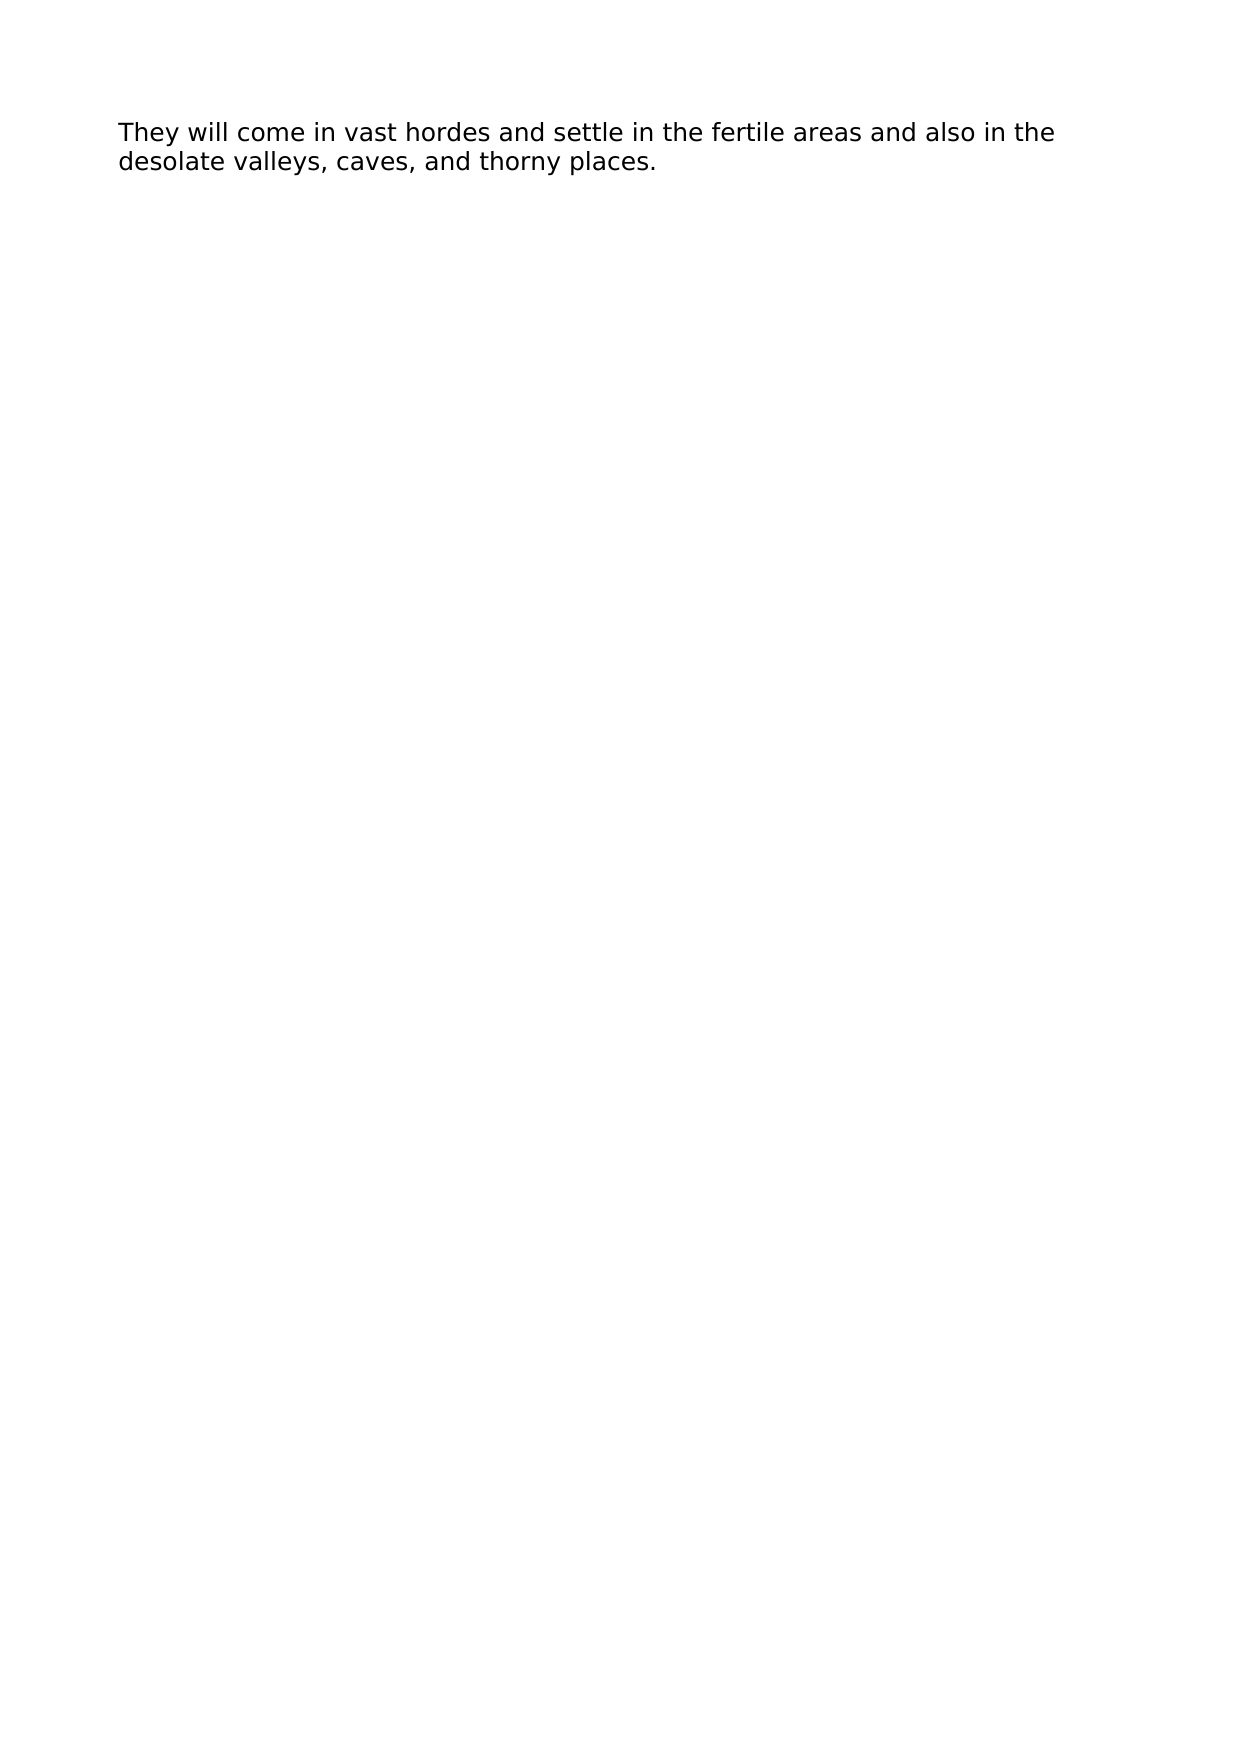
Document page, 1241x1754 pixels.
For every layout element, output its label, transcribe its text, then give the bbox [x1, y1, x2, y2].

text They will come in vast hordes and settle in the fertile areas and also in the desolate valleys, caves, and thorny places. [118, 118, 1122, 176]
